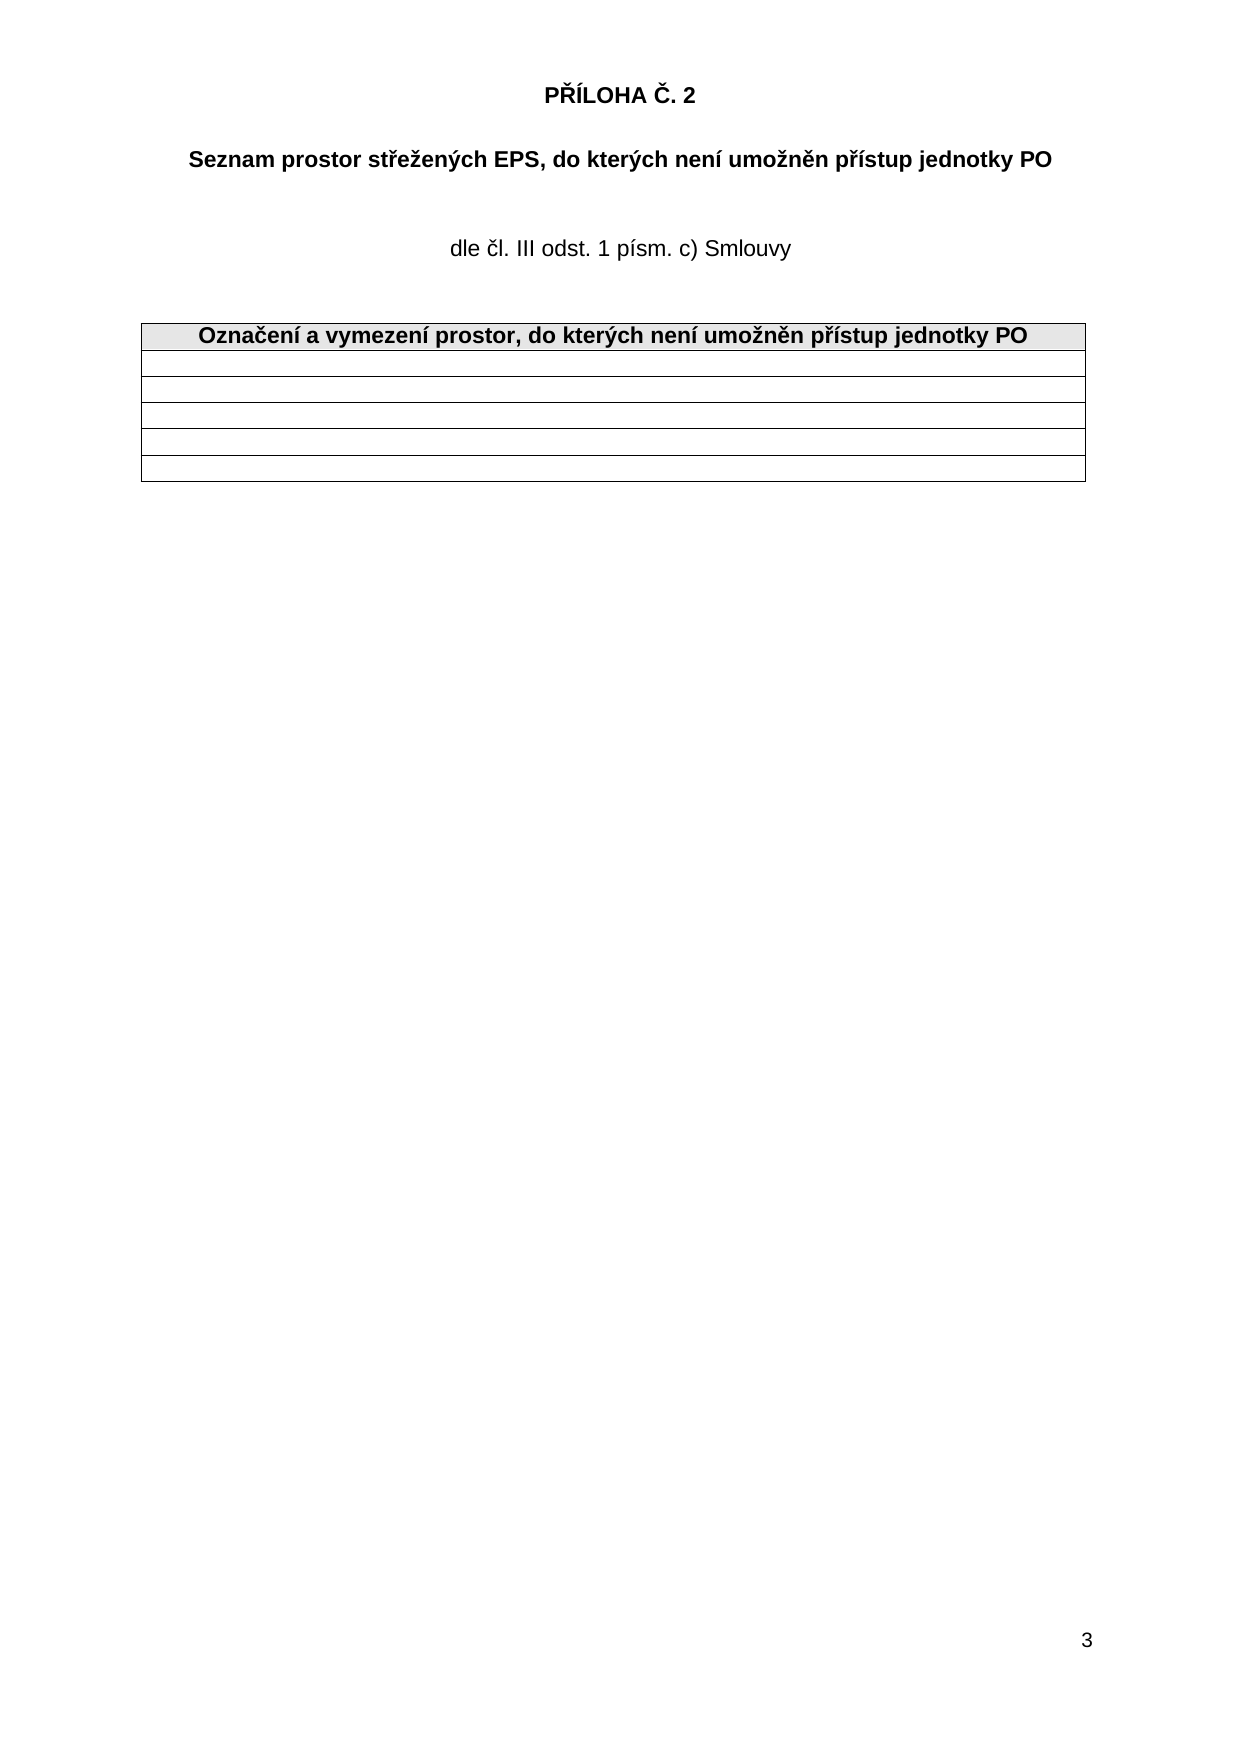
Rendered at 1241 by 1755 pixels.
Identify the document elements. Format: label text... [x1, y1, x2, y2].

table_cell [142, 351, 1085, 376]
table_cell [142, 403, 1085, 428]
table_cell [142, 377, 1085, 402]
table_header Označení a vymezení prostor, do kterých není umožněn přístup jednotky PO [142, 324, 1085, 349]
subtitle PŘÍLOHA Č. 2 [118, 82, 1123, 108]
table_cell [142, 429, 1085, 455]
table_cell [142, 456, 1085, 481]
subtitle Seznam prostor střežených EPS, do kterých není umožněn přístup jednotky PO [118, 146, 1123, 172]
text dle čl. III odst. 1 písm. c) Smlouvy [118, 234, 1123, 261]
